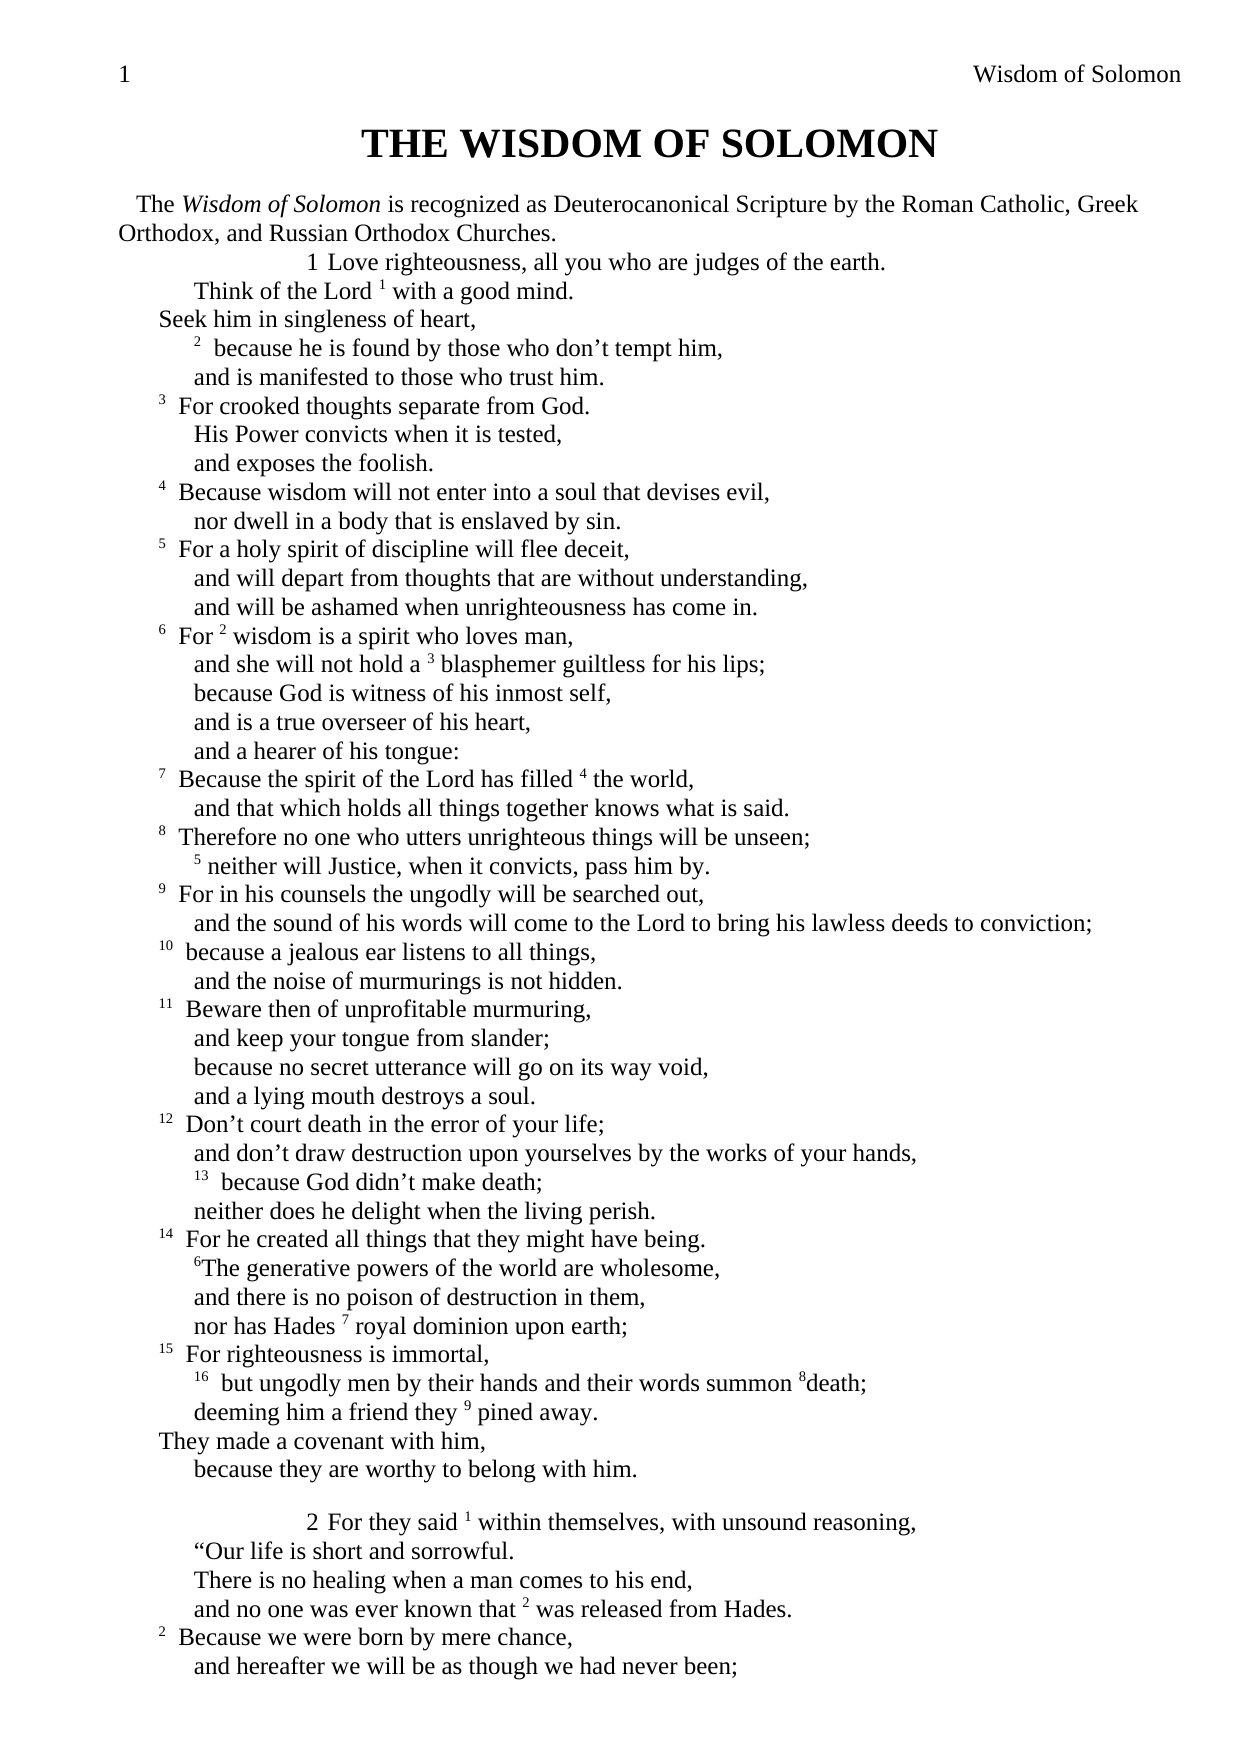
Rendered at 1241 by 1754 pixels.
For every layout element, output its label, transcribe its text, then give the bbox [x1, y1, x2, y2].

text and exposes the foolish. [194, 448, 1181, 477]
text 4 Because wisdom will not enter into a soul that devises evil, [158, 477, 1181, 506]
text 2 Because we were born by mere chance, [158, 1622, 1181, 1651]
text and hereafter we will be as though we had never been; [194, 1651, 1181, 1680]
text 2For they said 1 within themselves, with unsound reasoning, [306, 1507, 1181, 1536]
text and she will not hold a 3 blasphemer guiltless for his lips; [194, 649, 1181, 678]
text nor dwell in a body that is enslaved by sin. [194, 506, 1181, 534]
text and will be ashamed when unrighteousness has come in. [194, 592, 1181, 621]
text and a lying mouth destroys a soul. [194, 1081, 1181, 1109]
text because no secret utterance will go on its way void, [194, 1052, 1181, 1081]
text 9 For in his counsels the ungodly will be searched out, [158, 879, 1181, 908]
text The Wisdom of Solomon is recognized as Deuterocanonical Scripture by the Roman Catholic, Greek Orthodox, and Russian Orthodox Churches. [118, 189, 1181, 247]
text 6 For 2 wisdom is a spirit who loves man, [158, 621, 1181, 649]
text and there is no poison of destruction in them, [194, 1282, 1181, 1311]
text and the sound of his words will come to the Lord to bring his lawless deeds to conviction; [194, 908, 1181, 937]
text because they are worthy to belong with him. [194, 1454, 1181, 1483]
text 2 because he is found by those who don’t tempt him, [194, 333, 1181, 362]
text because God is witness of his inmost self, [194, 678, 1181, 707]
text and a hearer of his tongue: [194, 736, 1181, 764]
text 13 because God didn’t make death; [194, 1167, 1181, 1196]
text 12 Don’t court death in the error of your life; [158, 1109, 1181, 1138]
text 14 For he created all things that they might have being. [158, 1224, 1181, 1253]
text Seek him in singleness of heart, [158, 304, 1181, 333]
text There is no healing when a man comes to his end, [194, 1565, 1181, 1594]
text 5 neither will Justice, when it convicts, pass him by. [194, 851, 1181, 879]
text 3 For crooked thoughts separate from God. [158, 391, 1181, 419]
text and is manifested to those who trust him. [194, 362, 1181, 391]
text 6The generative powers of the world are wholesome, [194, 1253, 1181, 1282]
text and don’t draw destruction upon yourselves by the works of your hands, [194, 1138, 1181, 1167]
text 16 but ungodly men by their hands and their words summon 8death; [194, 1368, 1181, 1397]
text They made a covenant with him, [158, 1426, 1181, 1454]
text and is a true overseer of his heart, [194, 707, 1181, 736]
text 7 Because the spirit of the Lord has filled 4 the world, [158, 764, 1181, 793]
text and the noise of murmurings is not hidden. [194, 966, 1181, 994]
text and will depart from thoughts that are without understanding, [194, 563, 1181, 592]
text nor has Hades 7 royal dominion upon earth; [194, 1311, 1181, 1339]
text and keep your tongue from slander; [194, 1023, 1181, 1052]
text and no one was ever known that 2 was released from Hades. [194, 1594, 1181, 1622]
text 5 For a holy spirit of discipline will flee deceit, [158, 534, 1181, 563]
text and that which holds all things together knows what is said. [194, 793, 1181, 822]
text 1Love righteousness, all you who are judges of the earth. [306, 247, 1181, 276]
text “Our life is short and sorrowful. [194, 1536, 1181, 1565]
text deeming him a friend they 9 pined away. [194, 1397, 1181, 1426]
text THE WISDOM OF SOLOMON [118, 118, 1181, 166]
text 15 For righteousness is immortal, [158, 1339, 1181, 1368]
text Think of the Lord 1 with a good mind. [194, 276, 1181, 304]
text His Power convicts when it is tested, [194, 419, 1181, 448]
text 8 Therefore no one who utters unrighteous things will be unseen; [158, 822, 1181, 851]
text 11 Beware then of unprofitable murmuring, [158, 994, 1181, 1023]
text 10 because a jealous ear listens to all things, [158, 937, 1181, 966]
text neither does he delight when the living perish. [194, 1196, 1181, 1224]
